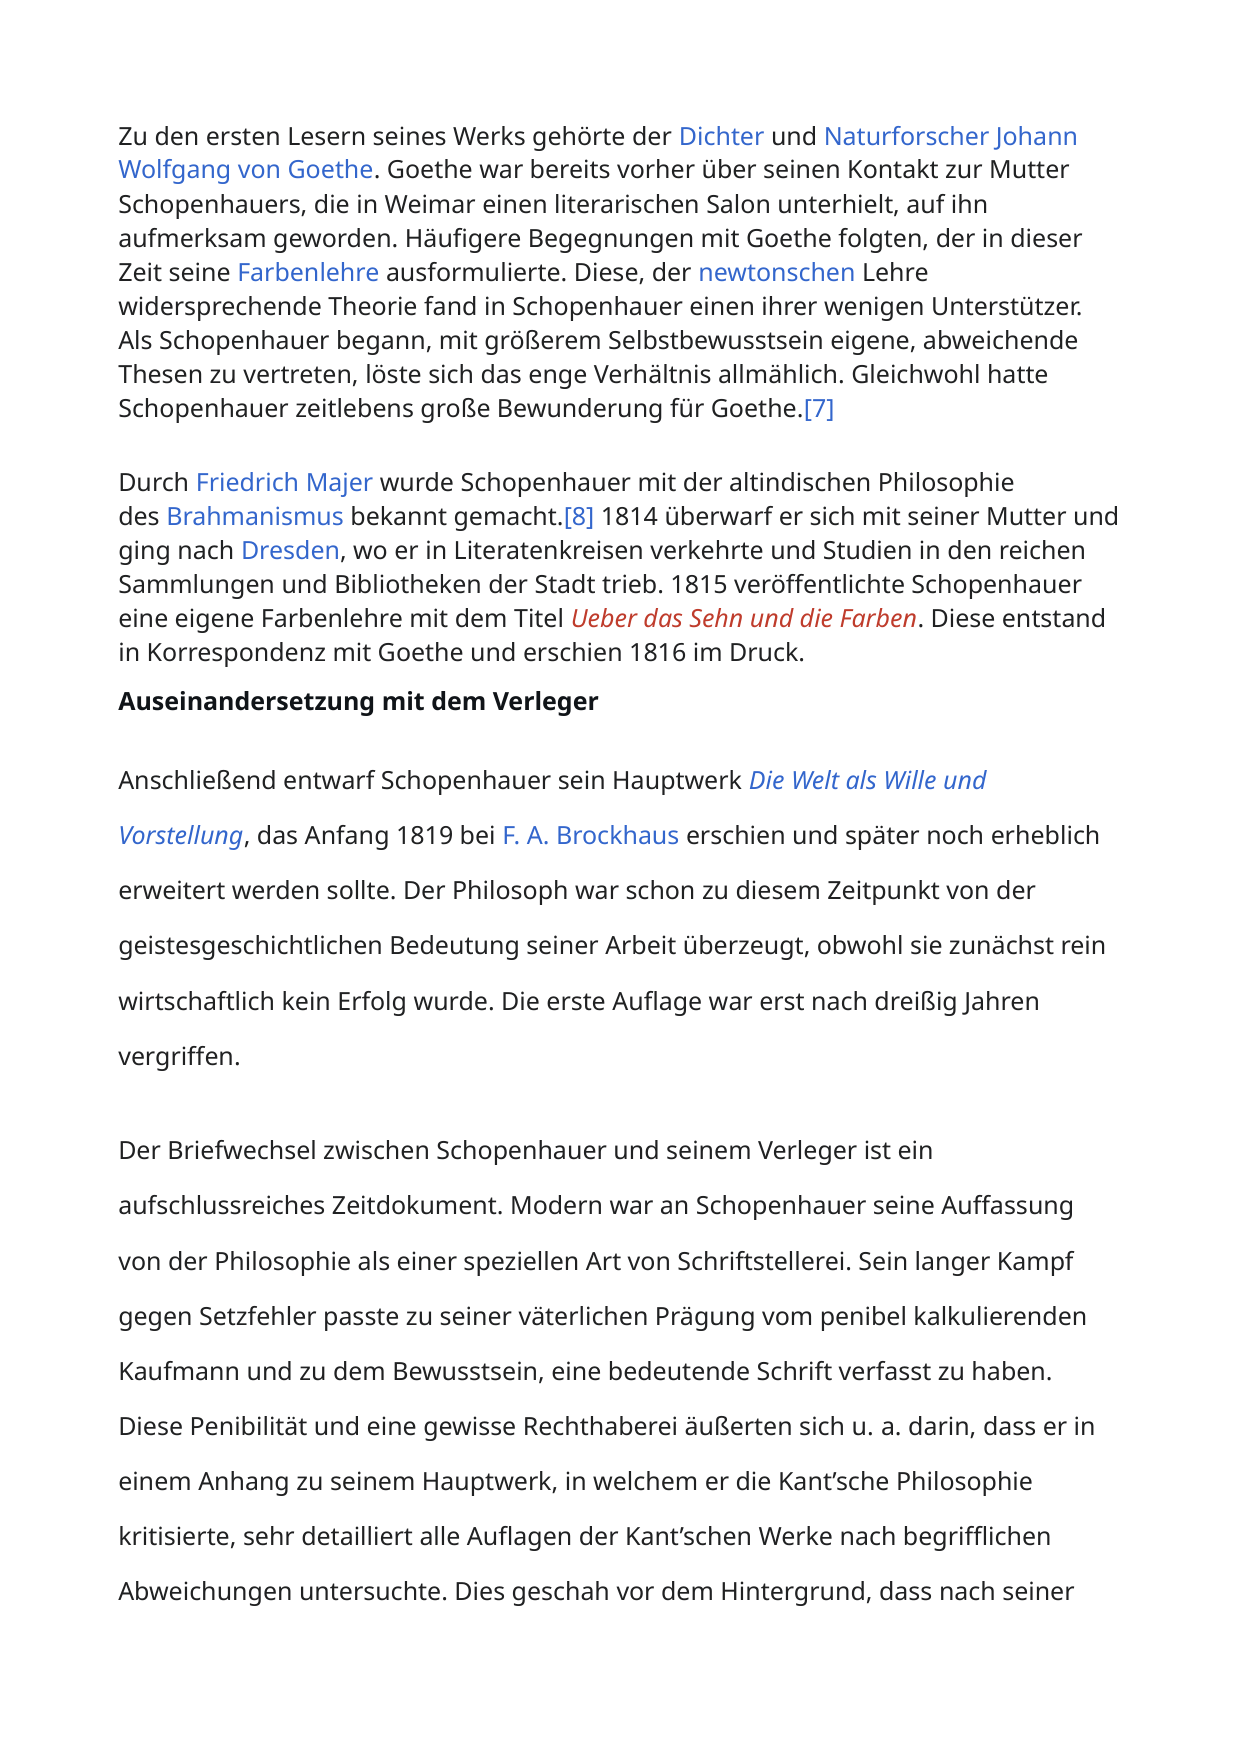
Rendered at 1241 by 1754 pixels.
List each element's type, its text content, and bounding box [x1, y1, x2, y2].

text Zu den ersten Lesern seines Werks gehörte der Dichter und Naturforscher Johann Wolfgang von Goethe. Goethe war bereits vorher über seinen Kontakt zur Mutter Schopenhauers, die in Weimar einen literarischen Salon unterhielt, auf ihn aufmerksam geworden. Häufigere Begegnungen mit Goethe folgten, der in dieser Zeit seine Farbenlehre ausformulierte. Diese, der newtonschen Lehre widersprechende Theorie fand in Schopenhauer einen ihrer wenigen Unterstützer. Als Schopenhauer begann, mit größerem Selbstbewusstsein eigene, abweichende Thesen zu vertreten, löste sich das enge Verhältnis allmählich. Gleichwohl hatte Schopenhauer zeitlebens große Bewunderung für Goethe.[7] [118, 118, 1122, 425]
text Anschließend entwarf Schopenhauer sein Hauptwerk Die Welt als Wille und Vorstellung, das Anfang 1819 bei F. A. Brockhaus erschien und später noch erheblich erweitert werden sollte. Der Philosoph war schon zu diesem Zeitpunkt von der geistesgeschichtlichen Bedeutung seiner Arbeit überzeugt, obwohl sie zunächst rein wirtschaftlich kein Erfolg wurde. Die erste Auflage war erst nach dreißig Jahren vergriffen. [118, 763, 1122, 1072]
text Durch Friedrich Majer wurde Schopenhauer mit der altindischen Philosophie des Brahmanismus bekannt gemacht.[8] 1814 überwarf er sich mit seiner Mutter und ging nach Dresden, wo er in Literatenkreisen verkehrte und Studien in den reichen Sammlungen und Bibliotheken der Stadt trieb. 1815 veröffentlichte Schopenhauer eine eigene Farbenlehre mit dem Titel Ueber das Sehn und die Farben. Diese entstand in Korrespondenz mit Goethe und erschien 1816 im Druck. [118, 464, 1122, 669]
subtitle Auseinandersetzung mit dem Verleger [118, 683, 1122, 717]
text Der Briefwechsel zwischen Schopenhauer und seinem Verleger ist ein aufschlussreiches Zeitdokument. Modern war an Schopenhauer seine Auffassung von der Philosophie als einer speziellen Art von Schriftstellerei. Sein langer Kampf gegen Setzfehler passte zu seiner väterlichen Prägung vom penibel kalkulierenden Kaufmann und zu dem Bewusstsein, eine bedeutende Schrift verfasst zu haben. Diese Penibilität und eine gewisse Rechthaberei äußerten sich u. a. darin, dass er in einem Anhang zu seinem Hauptwerk, in welchem er die Kant’sche Philosophie kritisierte, sehr detailliert alle Auflagen der Kant’schen Werke nach begrifflichen Abweichungen untersuchte. Dies geschah vor dem Hintergrund, dass nach seiner [118, 1133, 1122, 1608]
